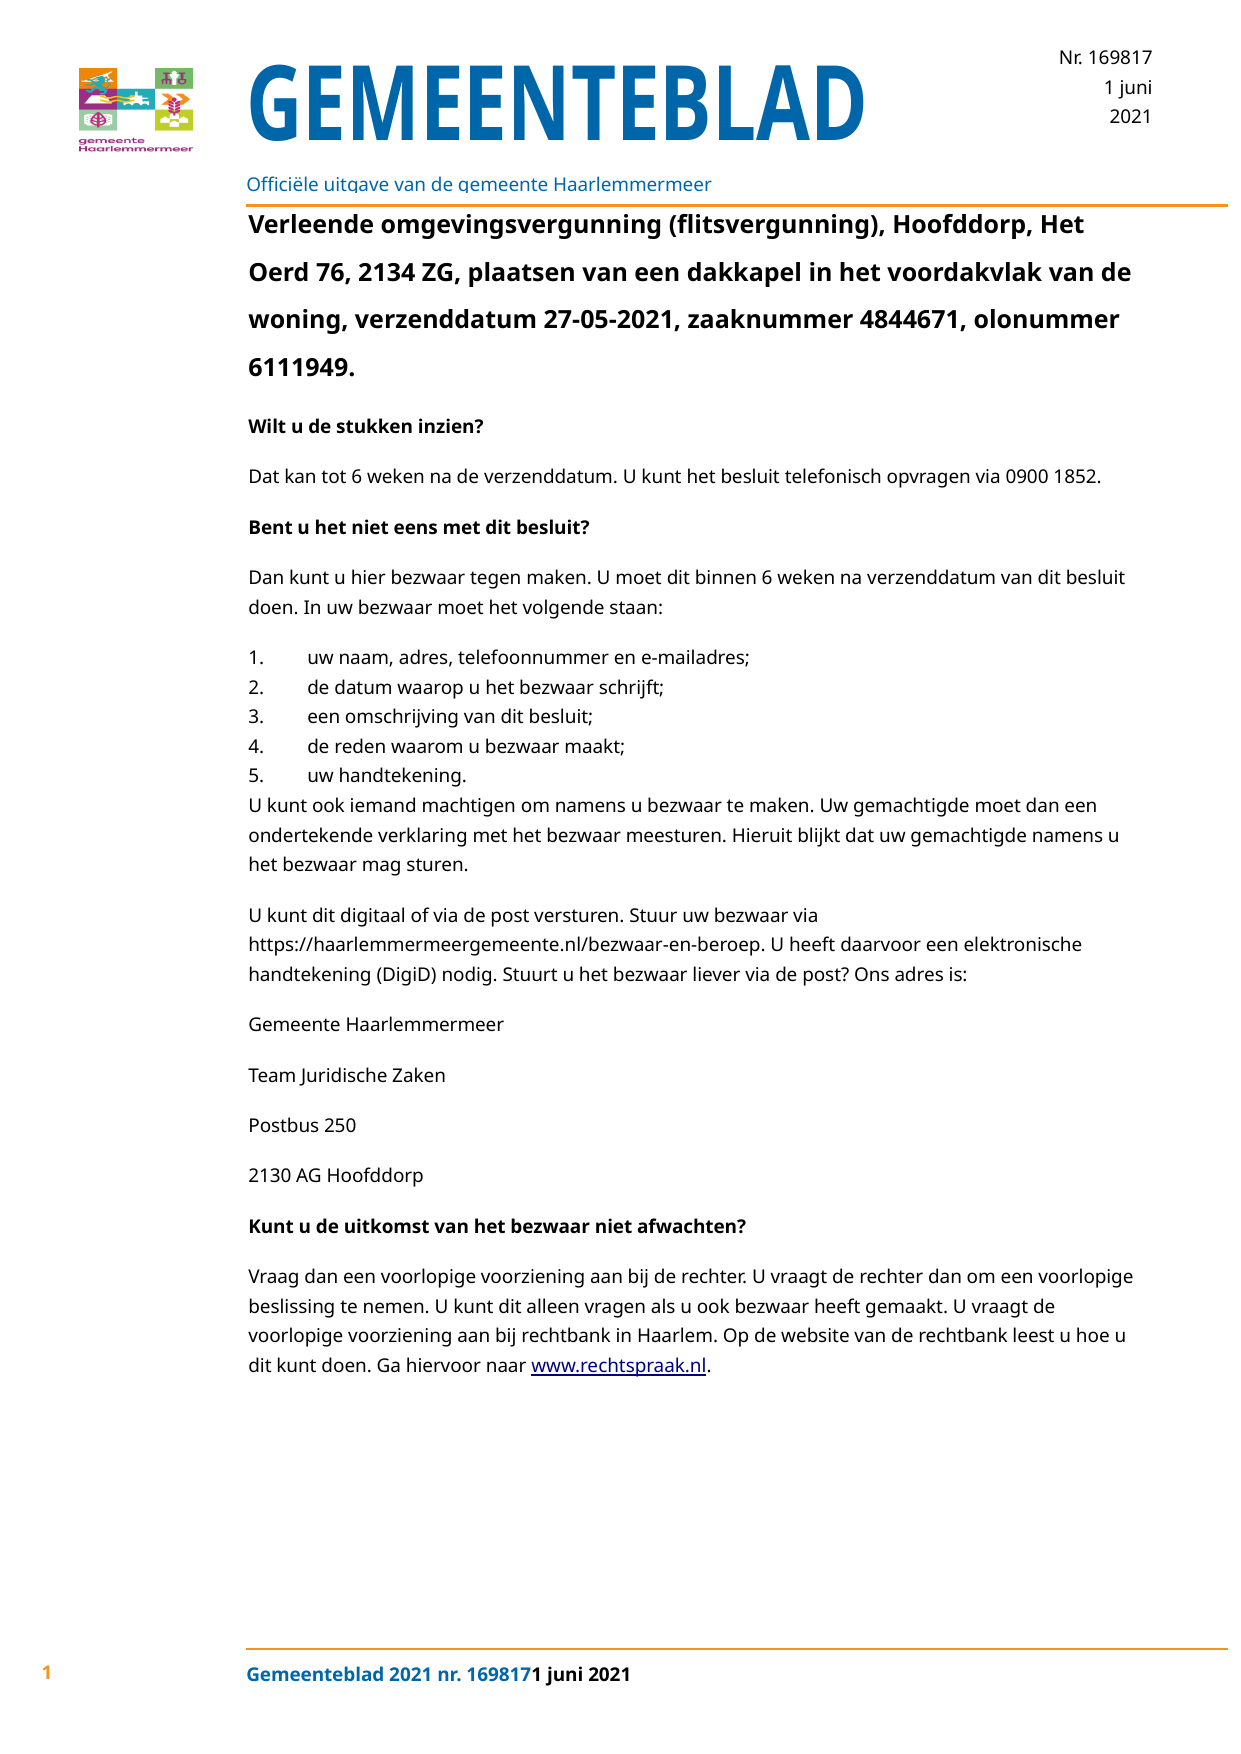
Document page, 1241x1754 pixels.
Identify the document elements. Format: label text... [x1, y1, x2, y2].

text Bent u het niet eens met dit besluit? [248, 514, 1152, 540]
text Verleende omgevingsvergunning (flitsvergunning), Hoofddorp, Het Oerd 76, 2134 ZG, plaatsen van een dakkapel in het voordakvlak van de woning, verzenddatum 27-05-2021, zaaknummer 4844671, olonummer 6111949. [248, 207, 1152, 384]
text U kunt ook iemand machtigen om namens u bezwaar te maken. Uw gemachtigde moet dan een ondertekende verklaring met het bezwaar meesturen. Hieruit blijkt dat uw gemachtigde namens u het bezwaar mag sturen. [248, 792, 1152, 877]
list een omschrijving van dit besluit; [248, 703, 1152, 729]
text U kunt dit digitaal of via de post versturen. Stuur uw bezwaar via https://haarlemmermeergemeente.nl/bezwaar-en-beroep. U heeft daarvoor een elektronische handtekening (DigiD) nodig. Stuurt u het bezwaar liever via de post? Ons adres is: [248, 902, 1152, 987]
text Postbus 250 [248, 1112, 1152, 1138]
list de reden waarom u bezwaar maakt; [248, 733, 1152, 759]
text Dan kunt u hier bezwaar tegen maken. U moet dit binnen 6 weken na verzenddatum van dit besluit doen. In uw bezwaar moet het volgende staan: [248, 564, 1152, 620]
text 2130 AG Hoofddorp [248, 1163, 1152, 1188]
text Kunt u de uitkomst van het bezwaar niet afwachten? [248, 1213, 1152, 1239]
text Vraag dan een voorlopige voorziening aan bij de rechter. U vraagt de rechter dan om een voorlopige beslissing te nemen. U kunt dit alleen vragen als u ook bezwaar heeft gemaakt. U vraagt de voorlopige voorziening aan bij rechtbank in Haarlem. Op de website van de rechtbank leest u hoe u dit kunt doen. Ga hiervoor naar www.rechtspraak.nl. [248, 1263, 1152, 1378]
text Dat kan tot 6 weken na de verzenddatum. U kunt het besluit telefonisch opvragen via 0900 1852. [248, 463, 1152, 489]
list uw naam, adres, telefoonnummer en e-mailadres; [248, 644, 1152, 670]
picture [41, 47, 231, 172]
text Wilt u de stukken inzien? [248, 413, 1152, 439]
text Team Juridische Zaken [248, 1062, 1152, 1088]
list uw handtekening. [248, 763, 1152, 788]
list de datum waarop u het bezwaar schrijft; [248, 674, 1152, 700]
text Gemeente Haarlemmermeer [248, 1011, 1152, 1037]
